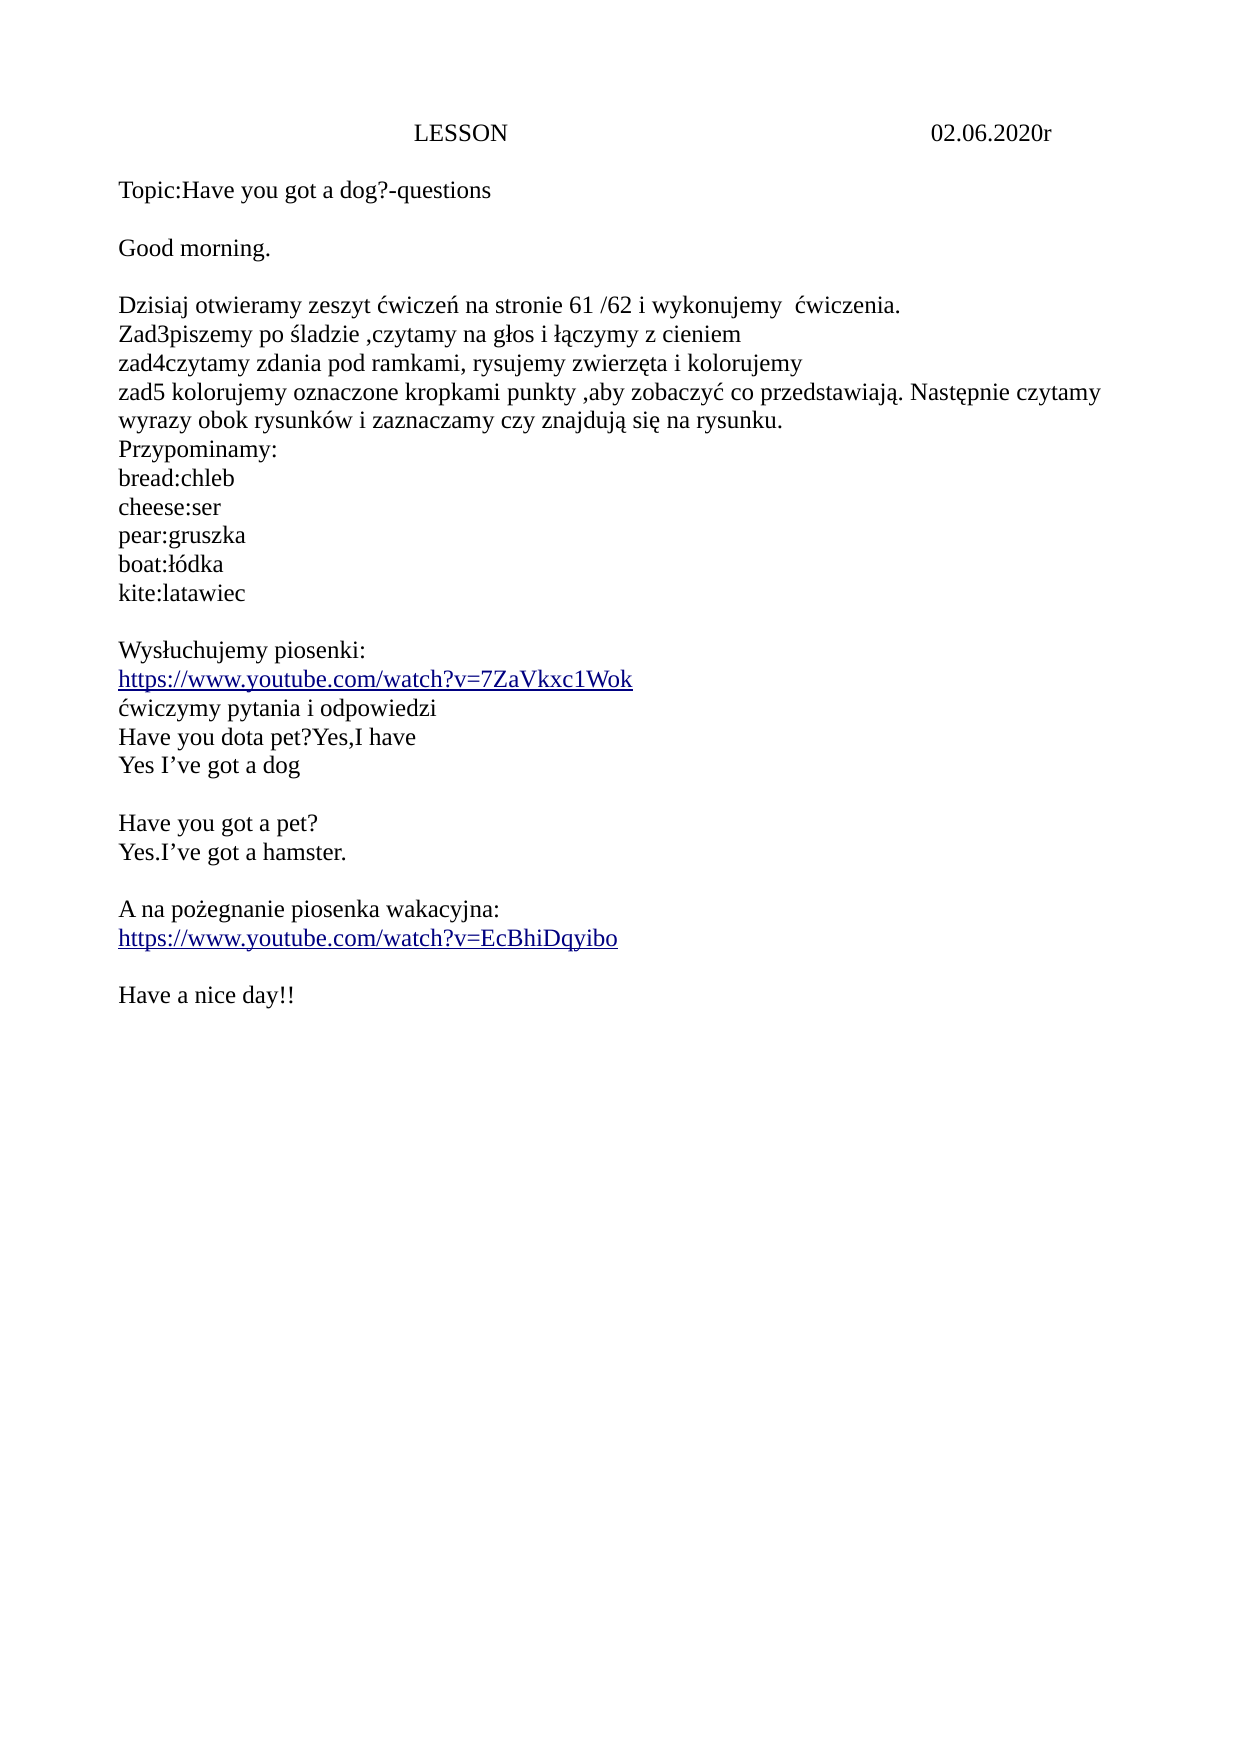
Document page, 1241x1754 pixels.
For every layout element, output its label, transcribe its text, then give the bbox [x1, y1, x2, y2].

text ćwiczymy pytania i odpowiedzi [118, 693, 1122, 722]
text pear:gruszka [118, 521, 1122, 549]
text LESSON 02.06.2020r [118, 118, 1122, 147]
text Have a nice day!! [118, 981, 1122, 1009]
text Have you got a pet? [118, 808, 1122, 837]
text kite:latawiec [118, 578, 1122, 607]
text Zad3piszemy po śladzie ,czytamy na głos i łączymy z cieniem [118, 319, 1122, 348]
text zad5 kolorujemy oznaczone kropkami punkty ,aby zobaczyć co przedstawiają. Następnie czytamy wyrazy obok rysunków i zaznaczamy czy znajdują się na rysunku. [118, 377, 1122, 434]
text Dzisiaj otwieramy zeszyt ćwiczeń na stronie 61 /62 i wykonujemy ćwiczenia. [118, 291, 1122, 319]
text bread:chleb [118, 463, 1122, 492]
text Yes.I’ve got a hamster. [118, 837, 1122, 866]
text https://www.youtube.com/watch?v=7ZaVkxc1Wok [118, 664, 1122, 693]
text boat:łódka [118, 549, 1122, 578]
text Have you dota pet?Yes,I have [118, 722, 1122, 751]
text Good morning. [118, 233, 1122, 262]
text Przypominamy: [118, 434, 1122, 463]
text A na pożegnanie piosenka wakacyjna: [118, 894, 1122, 923]
text cheese:ser [118, 492, 1122, 521]
text Yes I’ve got a dog [118, 751, 1122, 779]
text Wysłuchujemy piosenki: [118, 636, 1122, 664]
text Topic:Have you got a dog?-questions [118, 176, 1122, 204]
text zad4czytamy zdania pod ramkami, rysujemy zwierzęta i kolorujemy [118, 348, 1122, 377]
text https://www.youtube.com/watch?v=EcBhiDqyibo [118, 923, 1122, 952]
